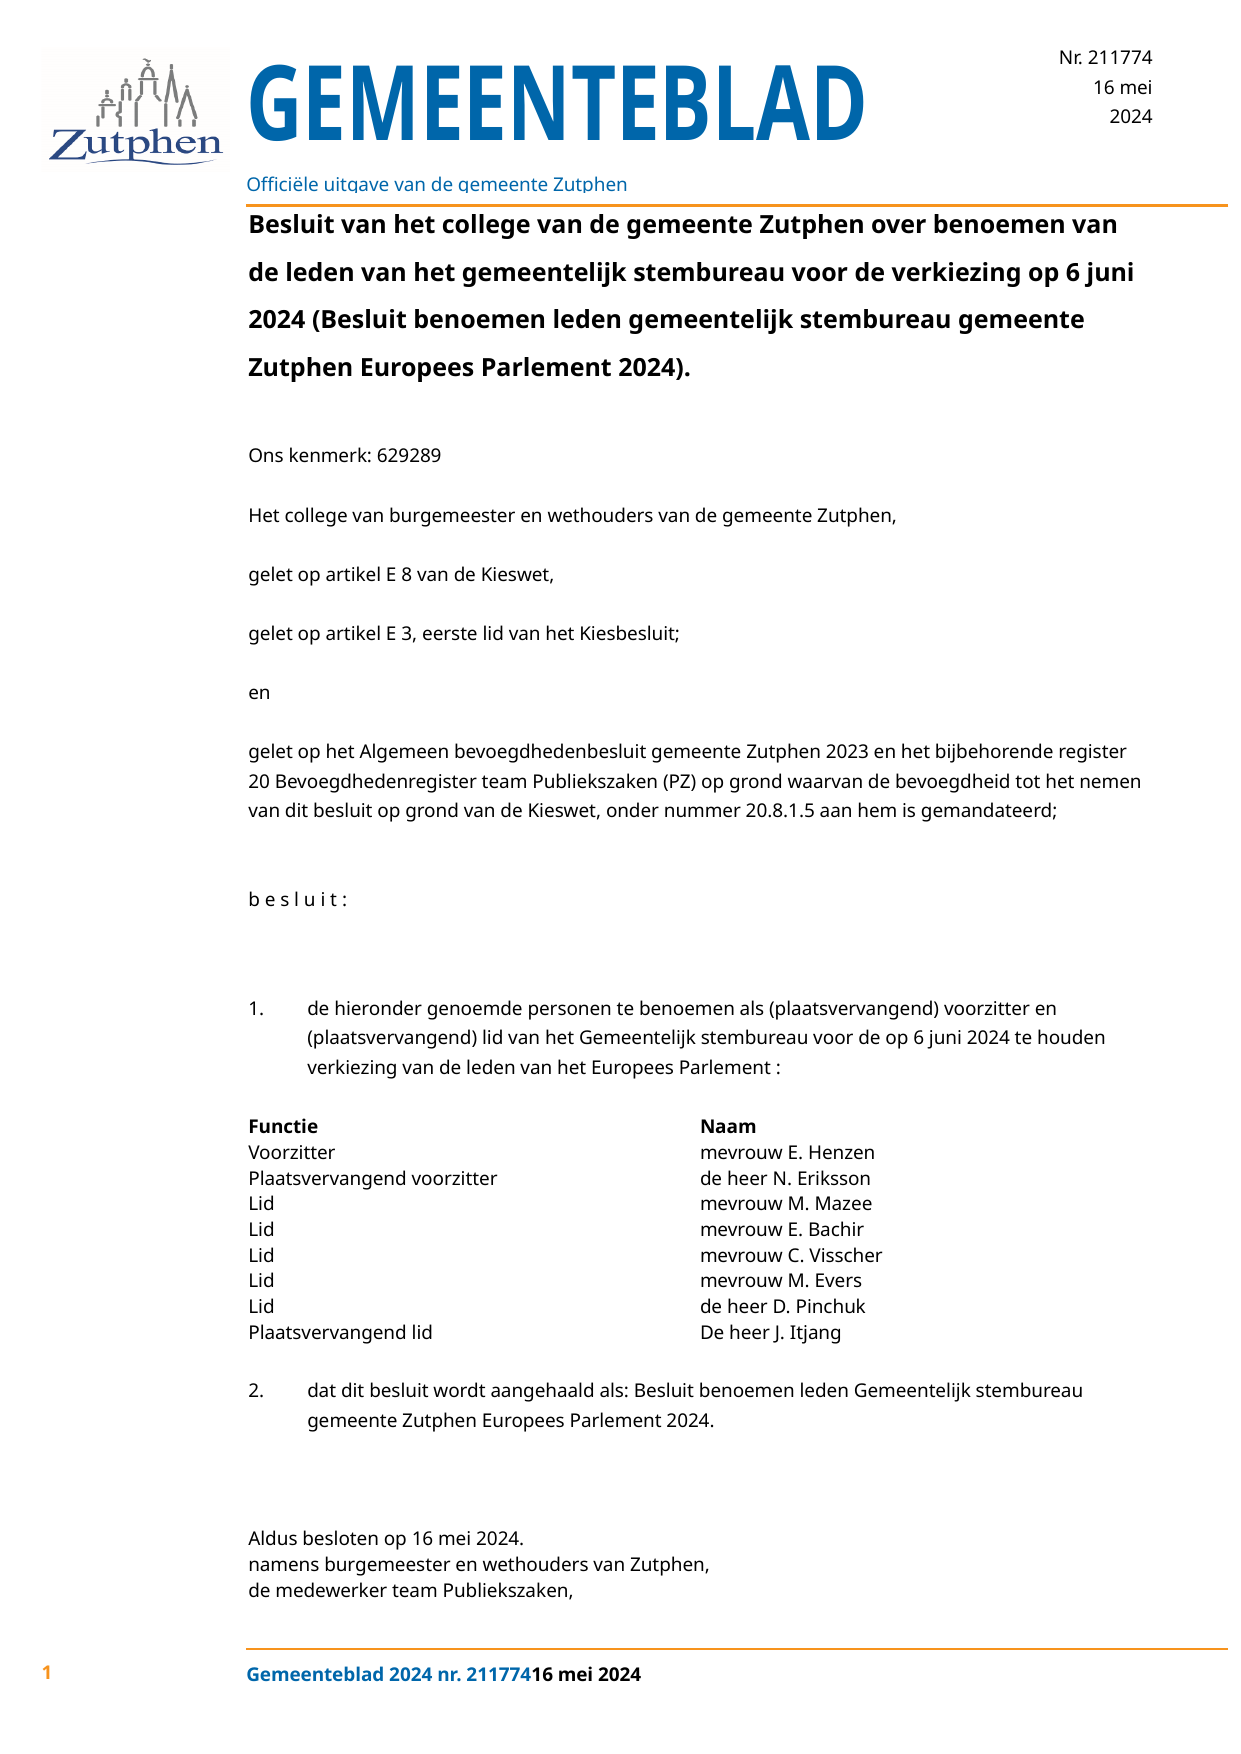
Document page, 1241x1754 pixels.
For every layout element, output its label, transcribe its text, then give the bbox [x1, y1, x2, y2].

table_cell de heer N. Eriksson [700, 1165, 1152, 1191]
table_cell Lid [248, 1268, 700, 1293]
table_cell mevrouw M. Mazee [700, 1191, 1152, 1216]
text Aldus besloten op 16 mei 2024. [248, 1526, 1152, 1551]
text gelet op artikel E 8 van de Kieswet, [248, 561, 1152, 587]
table_cell Voorzitter [248, 1139, 700, 1165]
table_cell Lid [248, 1216, 700, 1242]
text b e s l u i t : [248, 886, 1152, 912]
text Ons kenmerk: 629289 [248, 443, 1152, 468]
table_header Naam [700, 1113, 1152, 1139]
table_cell Plaatsvervangend lid [248, 1319, 700, 1345]
table_cell Lid [248, 1191, 700, 1216]
table_cell Lid [248, 1242, 700, 1268]
table_cell mevrouw M. Evers [700, 1268, 1152, 1293]
text en [248, 679, 1152, 705]
table_header Functie [248, 1113, 700, 1139]
table_cell De heer J. Itjang [700, 1319, 1152, 1345]
table_cell mevrouw E. Henzen [700, 1139, 1152, 1165]
picture [41, 47, 231, 172]
table_cell mevrouw C. Visscher [700, 1242, 1152, 1268]
text gelet op artikel E 3, eerste lid van het Kiesbesluit; [248, 620, 1152, 646]
table_cell de heer D. Pinchuk [700, 1294, 1152, 1319]
text Het college van burgemeester en wethouders van de gemeente Zutphen, [248, 502, 1152, 528]
list de hieronder genoemde personen te benoemen als (plaatsvervangend) voorzitter en (plaatsvervangend) lid van het Gemeentelijk stembureau voor de op 6 juni 2024 te houden verkiezing van de leden van het Europees Parlement : [248, 995, 1152, 1080]
table_cell mevrouw E. Bachir [700, 1216, 1152, 1242]
text de medewerker team Publiekszaken, [248, 1577, 1152, 1603]
table_cell Lid [248, 1294, 700, 1319]
table_cell Plaatsvervangend voorzitter [248, 1165, 700, 1191]
text Besluit van het college van de gemeente Zutphen over benoemen van de leden van het gemeentelijk stembureau voor de verkiezing op 6 juni 2024 (Besluit benoemen leden gemeentelijk stembureau gemeente Zutphen Europees Parlement 2024). [248, 207, 1152, 384]
text gelet op het Algemeen bevoegdhedenbesluit gemeente Zutphen 2023 en het bijbehorende register 20 Bevoegdhedenregister team Publiekszaken (PZ) op grond waarvan de bevoegdheid tot het nemen van dit besluit op grond van de Kieswet, onder nummer 20.8.1.5 aan hem is gemandateerd; [248, 738, 1152, 823]
text namens burgemeester en wethouders van Zutphen, [248, 1551, 1152, 1577]
list dat dit besluit wordt aangehaald als: Besluit benoemen leden Gemeentelijk stembureau gemeente Zutphen Europees Parlement 2024. [248, 1378, 1152, 1433]
